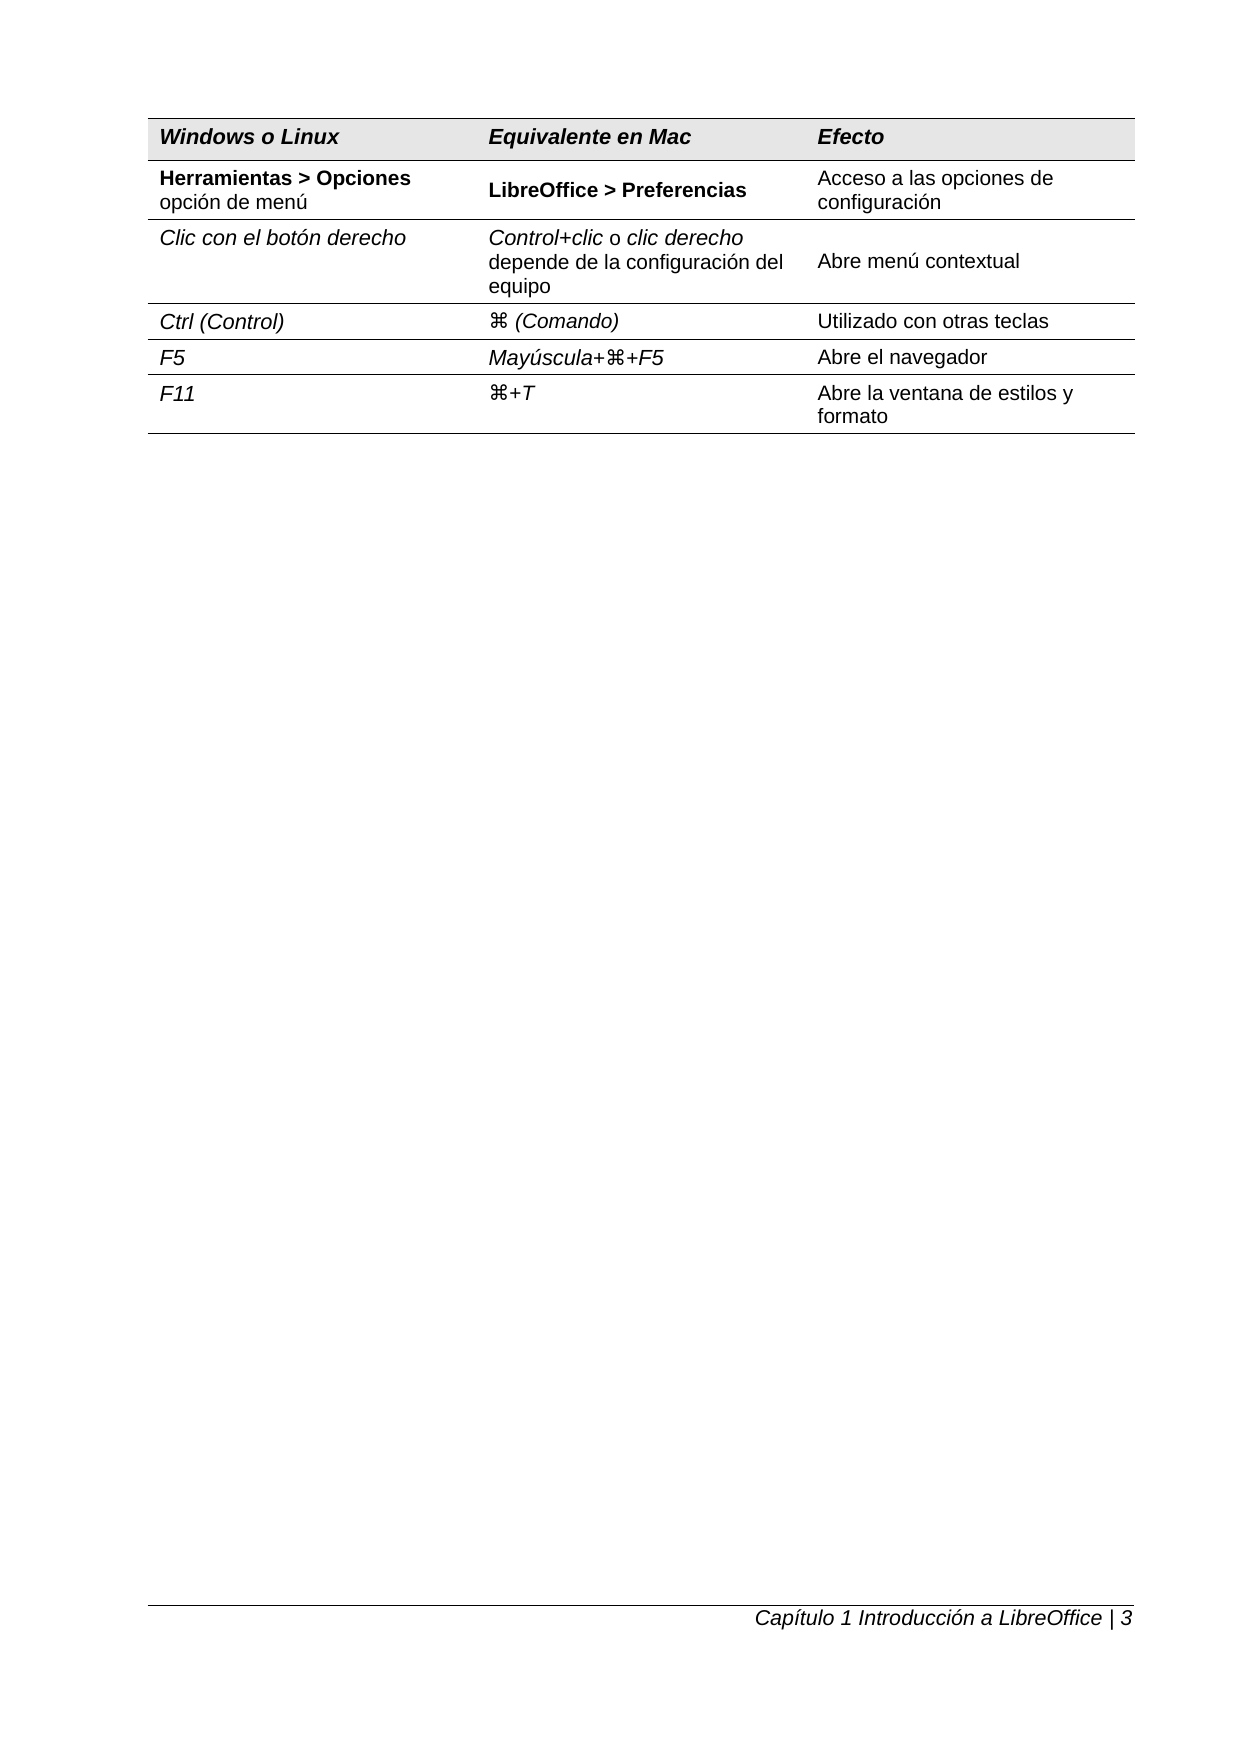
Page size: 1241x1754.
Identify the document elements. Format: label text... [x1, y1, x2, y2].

table_cell LibreOffice > Preferencias [477, 161, 806, 219]
table_cell ⌘ (Comando) [477, 304, 806, 338]
table_cell Abre la ventana de estilos y formato [806, 375, 1135, 433]
table_cell Abre el navegador [806, 340, 1135, 374]
table_cell Acceso a las opciones de configuración [806, 161, 1135, 219]
table_header Equivalente en Mac [477, 119, 806, 160]
table_cell Utilizado con otras teclas [806, 304, 1135, 338]
table_cell F5 [148, 340, 477, 374]
table_cell Control+clic o clic derecho depende de la configuración del equipo [477, 220, 806, 302]
table_header Efecto [806, 119, 1135, 160]
table_cell ⌘+T [477, 375, 806, 433]
table_cell Ctrl (Control) [148, 304, 477, 338]
table_cell Clic con el botón derecho [148, 220, 477, 302]
table_cell Herramientas > Opciones opción de menú [148, 161, 477, 219]
table_cell Mayúscula+⌘+F5 [477, 340, 806, 374]
table_header Windows o Linux [148, 119, 477, 160]
table_cell Abre menú contextual [806, 220, 1135, 302]
table_cell F11 [148, 375, 477, 433]
